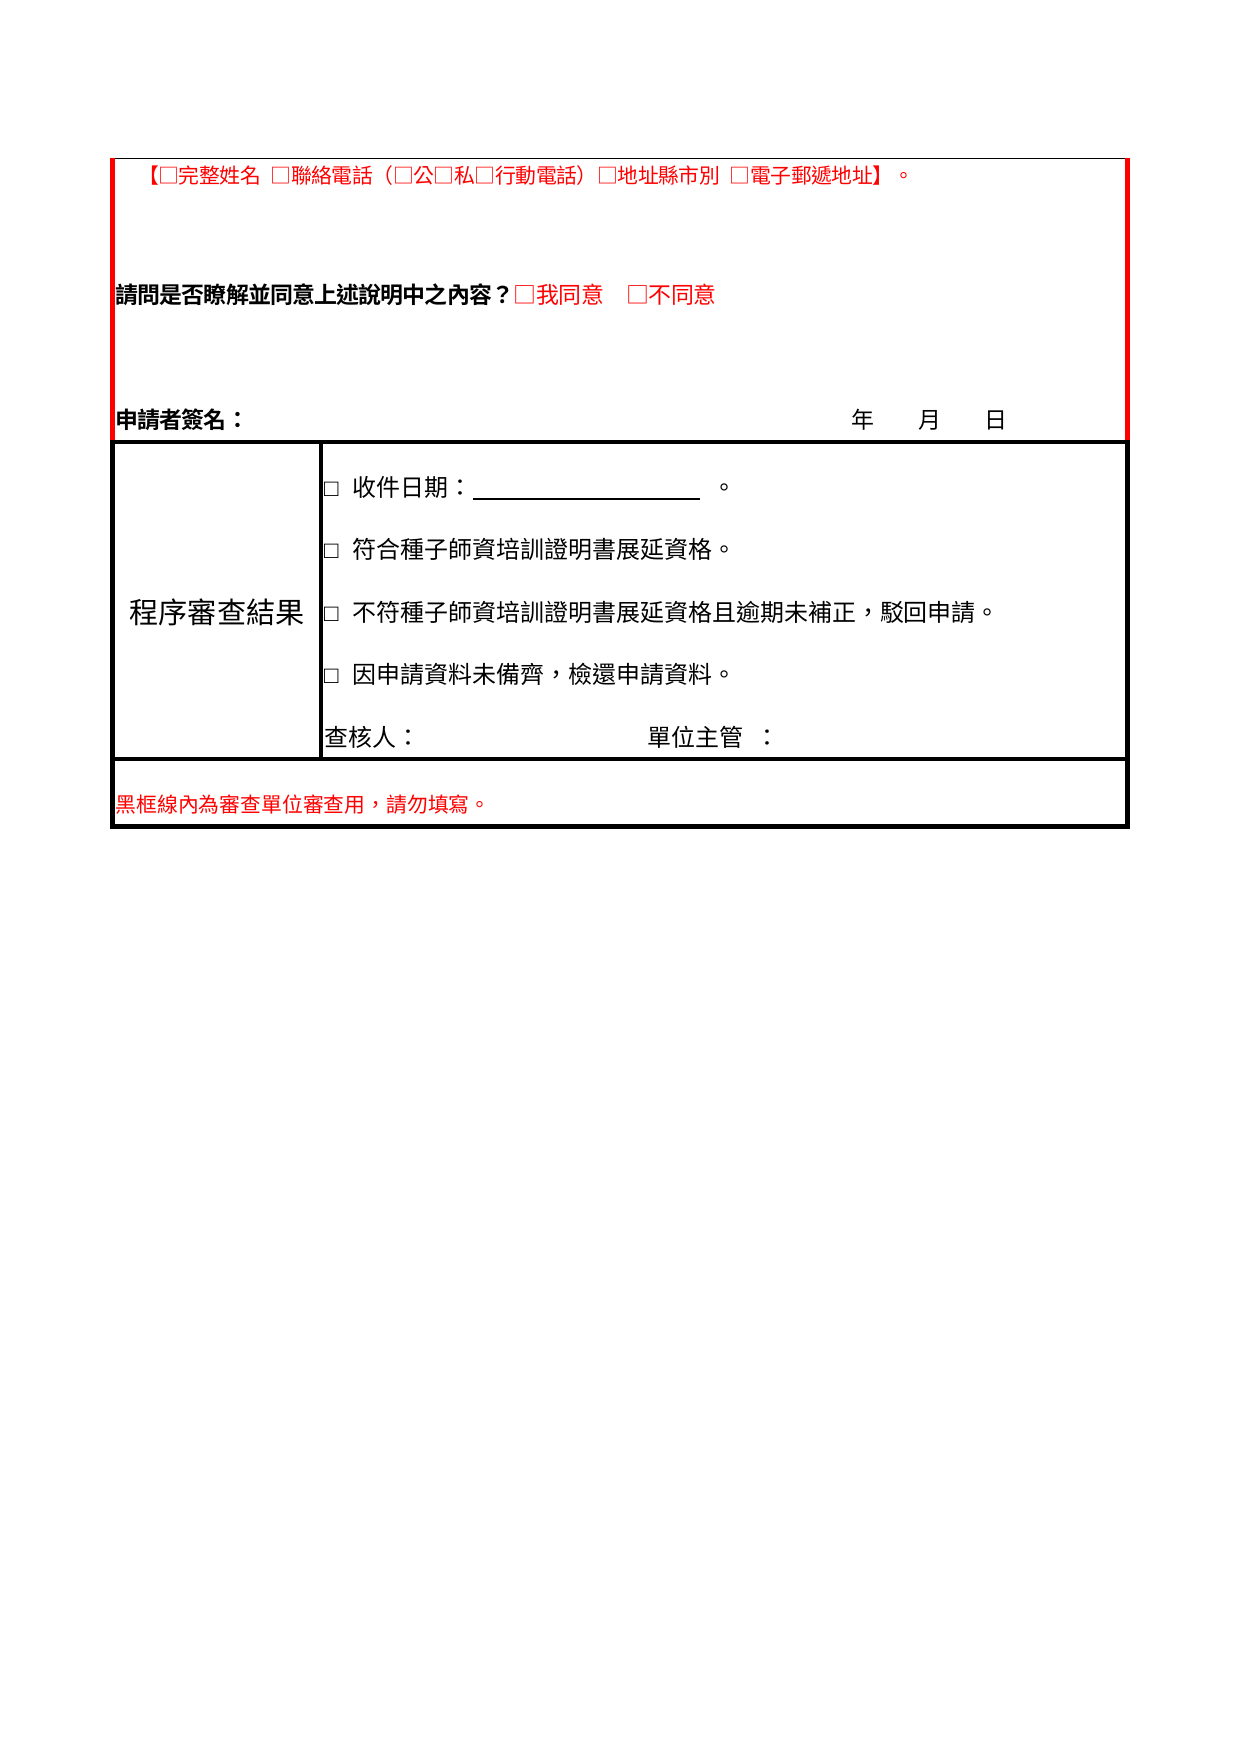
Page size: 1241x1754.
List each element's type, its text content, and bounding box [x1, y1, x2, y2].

table_cell 1. 本申請書填報資料及附件如有不實記載，願負一切法律責任；教育部必要時可送請有關機關查證，如有不實記載，依法究辦。 2. 本部依準則辦理種子師資培訓證明書審查作業，為達「教育與訓練行政」之目的所蒐集之個人資料，僅供案件審查、記錄及相關會議編排、資料套印、證書核發之用。 3. 填寫人就其個人資料得依個人資料保護法第三條之規定，行使下列權利：查詢或請求閱覽。請求製給複製本，請求補正或更正，請求停止蒐集、處理或利用，請求刪除。 4. 填寫人得自由選擇是否提供個人資料或行使個人資料保護法第三條所訂之權利，但填寫人提供資料不足或有其他冒用、盜用、不實之情形，可能會影響各項相關服務或權益。 5. 未來為提供安全衛生教育訓練師資予各單位參考，將條列取得培訓證明書之種子師資公開於核發機關之網站，本人同意公開項目為： 【□完整姓名 □聯絡電話（□公□私□行動電話）□地址縣市別 □電子郵遞地址】。 請問是否瞭解並同意上述說明中之內容？□我同意 □不同意 申請者簽名： 年 月 日 [115, 159, 1125, 439]
table_cell 黑框線內為審查單位審查用，請勿填寫。 [115, 761, 1125, 824]
table_cell □ 收件日期： 。 □ 符合種子師資培訓證明書展延資格。 □ 不符種子師資培訓證明書展延資格且逾期未補正，駁回申請。 □ 因申請資料未備齊，檢還申請資料。 查核人： 單位主管 ： [323, 444, 1125, 757]
table_cell 程序審查結果 [115, 444, 319, 757]
